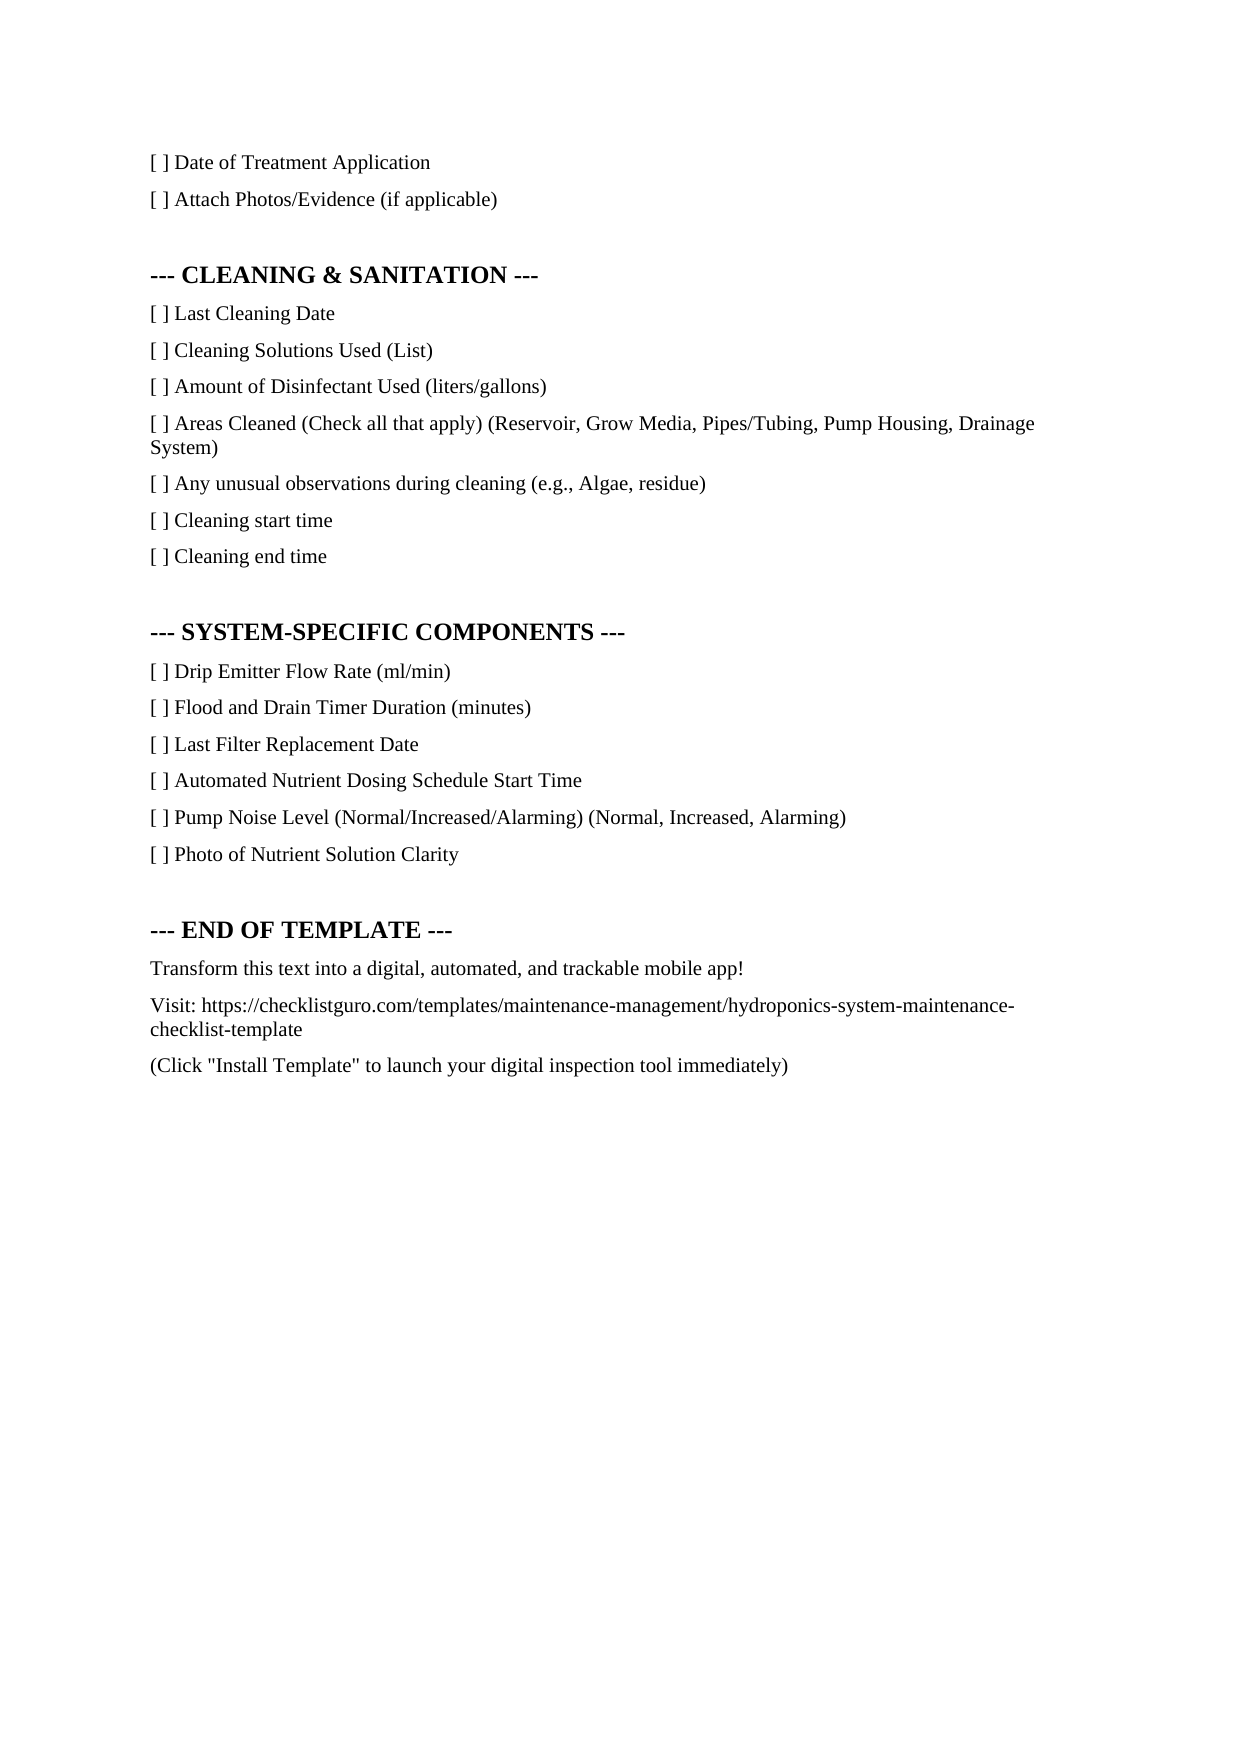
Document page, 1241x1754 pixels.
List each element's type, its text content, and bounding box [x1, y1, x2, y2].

text [ ] Cleaning Solutions Used (List) [150, 337, 1090, 362]
text [ ] Last Filter Replacement Date [150, 732, 1090, 756]
text [ ] Amount of Disinfectant Used (liters/gallons) [150, 374, 1090, 398]
text [ ] Photo of Nutrient Solution Clarity [150, 842, 1090, 866]
text --- SYSTEM-SPECIFIC COMPONENTS --- [150, 617, 1090, 646]
text [ ] Flood and Drain Timer Duration (minutes) [150, 695, 1090, 719]
text [ ] Any unusual observations during cleaning (e.g., Algae, residue) [150, 471, 1090, 495]
text [ ] Automated Nutrient Dosing Schedule Start Time [150, 768, 1090, 792]
text Visit: https://checklistguro.com/templates/maintenance-management/hydroponics-system-maintenance-checklist-template [150, 992, 1090, 1041]
text [ ] Attach Photos/Evidence (if applicable) [150, 187, 1090, 211]
text [ ] Date of Treatment Application [150, 150, 1090, 174]
text (Click "Install Template" to launch your digital inspection tool immediately) [150, 1053, 1090, 1077]
text --- END OF TEMPLATE --- [150, 915, 1090, 943]
text [ ] Cleaning start time [150, 508, 1090, 532]
text Transform this text into a digital, automated, and trackable mobile app! [150, 956, 1090, 980]
text [ ] Cleaning end time [150, 544, 1090, 568]
text [ ] Last Cleaning Date [150, 301, 1090, 325]
text [ ] Drip Emitter Flow Rate (ml/min) [150, 659, 1090, 683]
text [ ] Areas Cleaned (Check all that apply) (Reservoir, Grow Media, Pipes/Tubing, Pump Housing, Drainage System) [150, 411, 1090, 459]
text [ ] Pump Noise Level (Normal/Increased/Alarming) (Normal, Increased, Alarming) [150, 805, 1090, 829]
text --- CLEANING & SANITATION --- [150, 260, 1090, 288]
